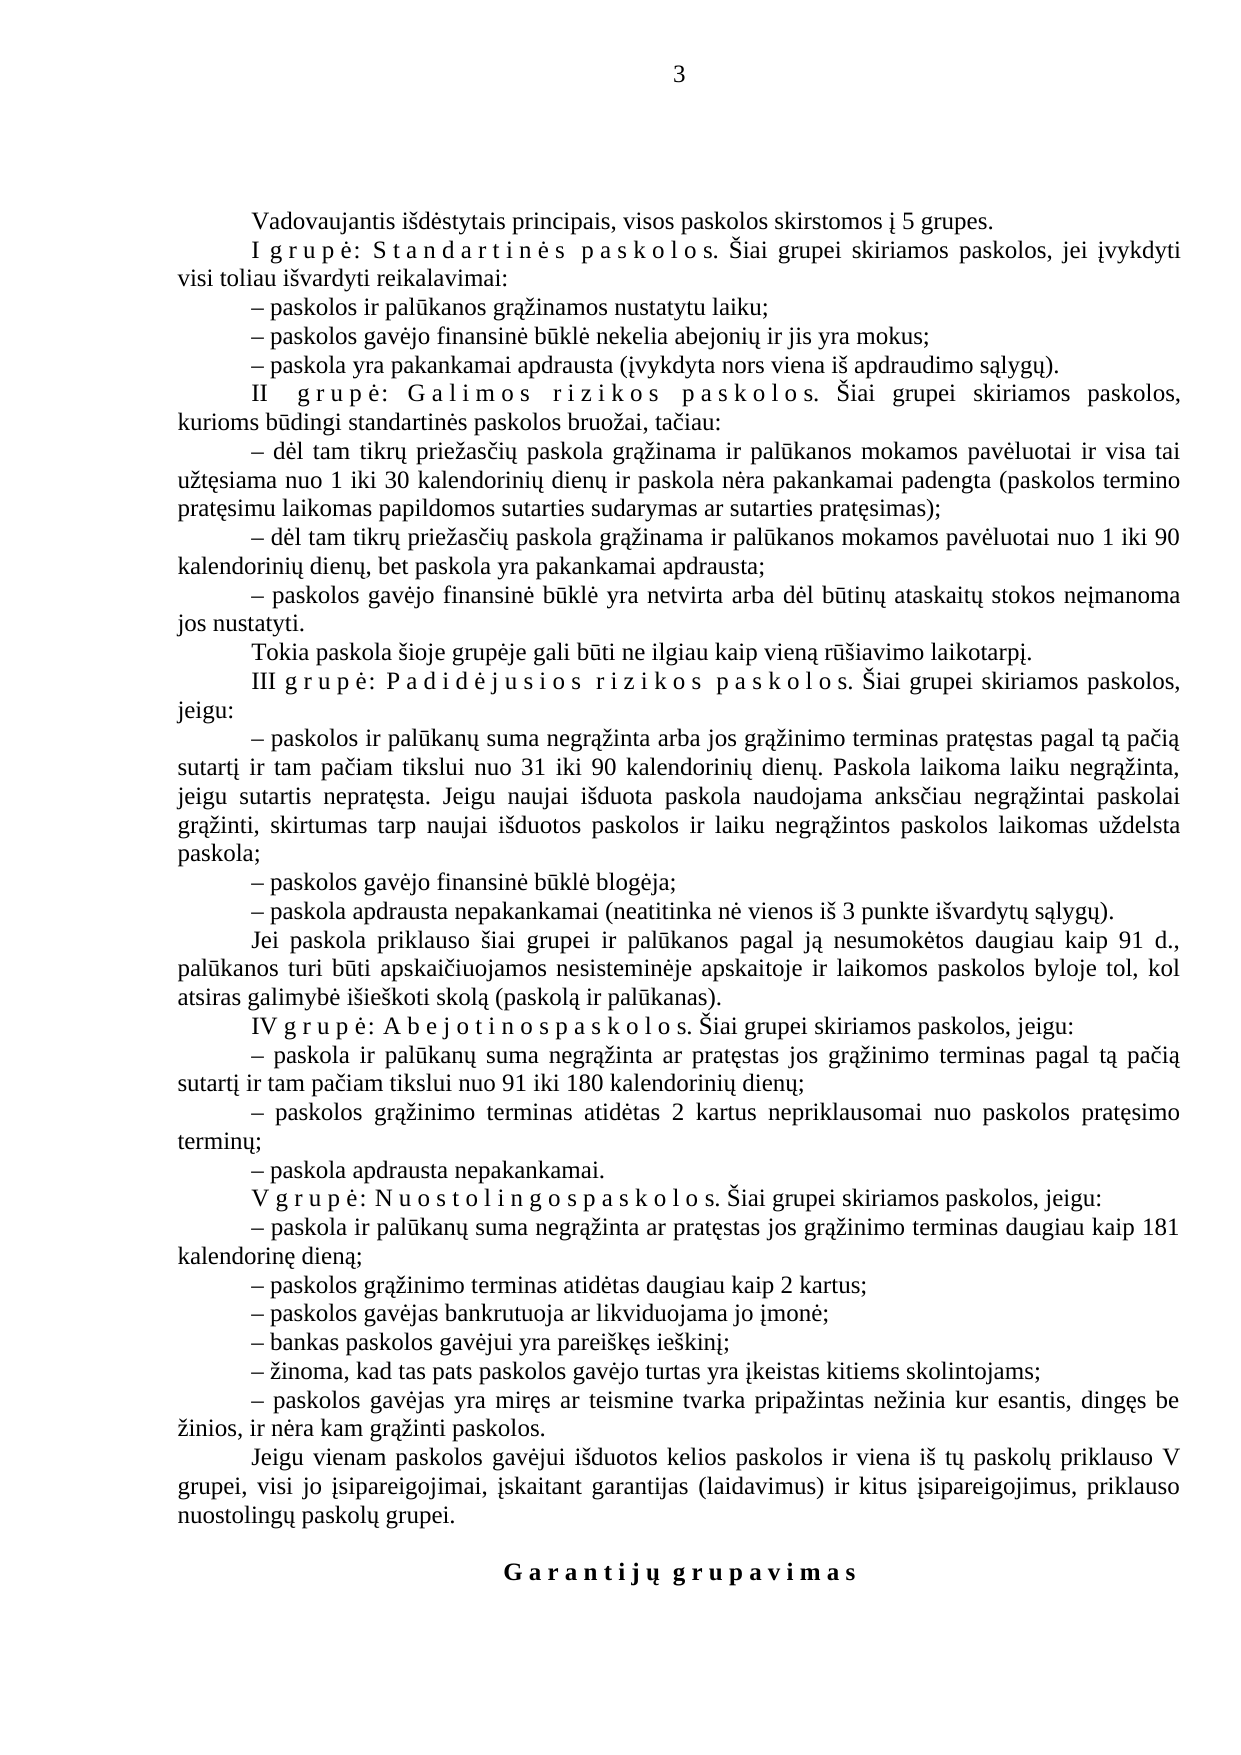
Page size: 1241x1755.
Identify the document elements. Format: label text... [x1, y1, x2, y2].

text – paskolos gavėjas yra miręs ar teismine tvarka pripažintas nežinia kur esantis, dingęs be žinios, ir nėra kam grąžinti paskolos. [177, 1385, 1181, 1442]
text Jeigu vienam paskolos gavėjui išduotos kelios paskolos ir viena iš tų paskolų priklauso V grupei, visi jo įsipareigojimai, įskaitant garantijas (laidavimus) ir kitus įsipareigojimus, priklauso nuostolingų paskolų grupei. [177, 1442, 1181, 1528]
text – žinoma, kad tas pats paskolos gavėjo turtas yra įkeistas kitiems skolintojams; [177, 1356, 1181, 1385]
text – dėl tam tikrų priežasčių paskola grąžinama ir palūkanos mokamos pavėluotai ir visa tai užtęsiama nuo 1 iki 30 kalendorinių dienų ir paskola nėra pakankamai padengta (paskolos termino pratęsimu laikomas papildomos sutarties sudarymas ar sutarties pratęsimas); [177, 436, 1181, 522]
text – paskola apdrausta nepakankamai. [177, 1155, 1181, 1183]
text – dėl tam tikrų priežasčių paskola grąžinama ir palūkanos mokamos pavėluotai nuo 1 iki 90 kalendorinių dienų, bet paskola yra pakankamai apdrausta; [177, 522, 1181, 580]
text – paskolos grąžinimo terminas atidėtas daugiau kaip 2 kartus; [177, 1270, 1181, 1298]
text – paskolos gavėjo finansinė būklė nekelia abejonių ir jis yra mokus; [177, 321, 1181, 350]
text I grupė: Standartinės paskolos. Šiai grupei skiriamos paskolos, jei įvykdyti visi toliau išvardyti reikalavimai: [177, 235, 1181, 292]
text – paskolos gavėjo finansinė būklė blogėja; [177, 867, 1181, 896]
text – bankas paskolos gavėjui yra pareiškęs ieškinį; [177, 1327, 1181, 1356]
text – paskolos grąžinimo terminas atidėtas 2 kartus nepriklausomai nuo paskolos pratęsimo terminų; [177, 1097, 1181, 1155]
text Tokia paskola šioje grupėje gali būti ne ilgiau kaip vieną rūšiavimo laikotarpį. [177, 637, 1181, 666]
text – paskola apdrausta nepakankamai (neatitinka nė vienos iš 3 punkte išvardytų sąlygų). [177, 896, 1181, 925]
text Garantijų grupavimas [177, 1557, 1181, 1586]
text – paskolos ir palūkanos grąžinamos nustatytu laiku; [177, 292, 1181, 321]
text – paskola yra pakankamai apdrausta (įvykdyta nors viena iš apdraudimo sąlygų). [177, 350, 1181, 378]
text V grupė: Nuostolingos paskolos. Šiai grupei skiriamos paskolos, jeigu: [177, 1183, 1181, 1212]
text – paskolos gavėjo finansinė būklė yra netvirta arba dėl būtinų ataskaitų stokos neįmanoma jos nustatyti. [177, 580, 1181, 637]
text Jei paskola priklauso šiai grupei ir palūkanos pagal ją nesumokėtos daugiau kaip 91 d., palūkanos turi būti apskaičiuojamos nesisteminėje apskaitoje ir laikomos paskolos byloje tol, kol atsiras galimybė išieškoti skolą (paskolą ir palūkanas). [177, 925, 1181, 1011]
text – paskola ir palūkanų suma negrąžinta ar pratęstas jos grąžinimo terminas pagal tą pačią sutartį ir tam pačiam tikslui nuo 91 iki 180 kalendorinių dienų; [177, 1040, 1181, 1097]
text III grupė: Padidėjusios rizikos paskolos. Šiai grupei skiriamos paskolos, jeigu: [177, 666, 1181, 723]
text – paskolos gavėjas bankrutuoja ar likviduojama jo įmonė; [177, 1298, 1181, 1327]
text IV grupė: Abejotinos paskolos. Šiai grupei skiriamos paskolos, jeigu: [177, 1011, 1181, 1040]
text Vadovaujantis išdėstytais principais, visos paskolos skirstomos į 5 grupes. [177, 206, 1181, 235]
text – paskola ir palūkanų suma negrąžinta ar pratęstas jos grąžinimo terminas daugiau kaip 181 kalendorinę dieną; [177, 1212, 1181, 1270]
text II grupė: Galimos rizikos paskolos. Šiai grupei skiriamos paskolos, kurioms būdingi standartinės paskolos bruožai, tačiau: [177, 378, 1181, 436]
text – paskolos ir palūkanų suma negrąžinta arba jos grąžinimo terminas pratęstas pagal tą pačią sutartį ir tam pačiam tikslui nuo 31 iki 90 kalendorinių dienų. Paskola laikoma laiku negrąžinta, jeigu sutartis nepratęsta. Jeigu naujai išduota paskola naudojama anksčiau negrąžintai paskolai grąžinti, skirtumas tarp naujai išduotos paskolos ir laiku negrąžintos paskolos laikomas uždelsta paskola; [177, 723, 1181, 867]
